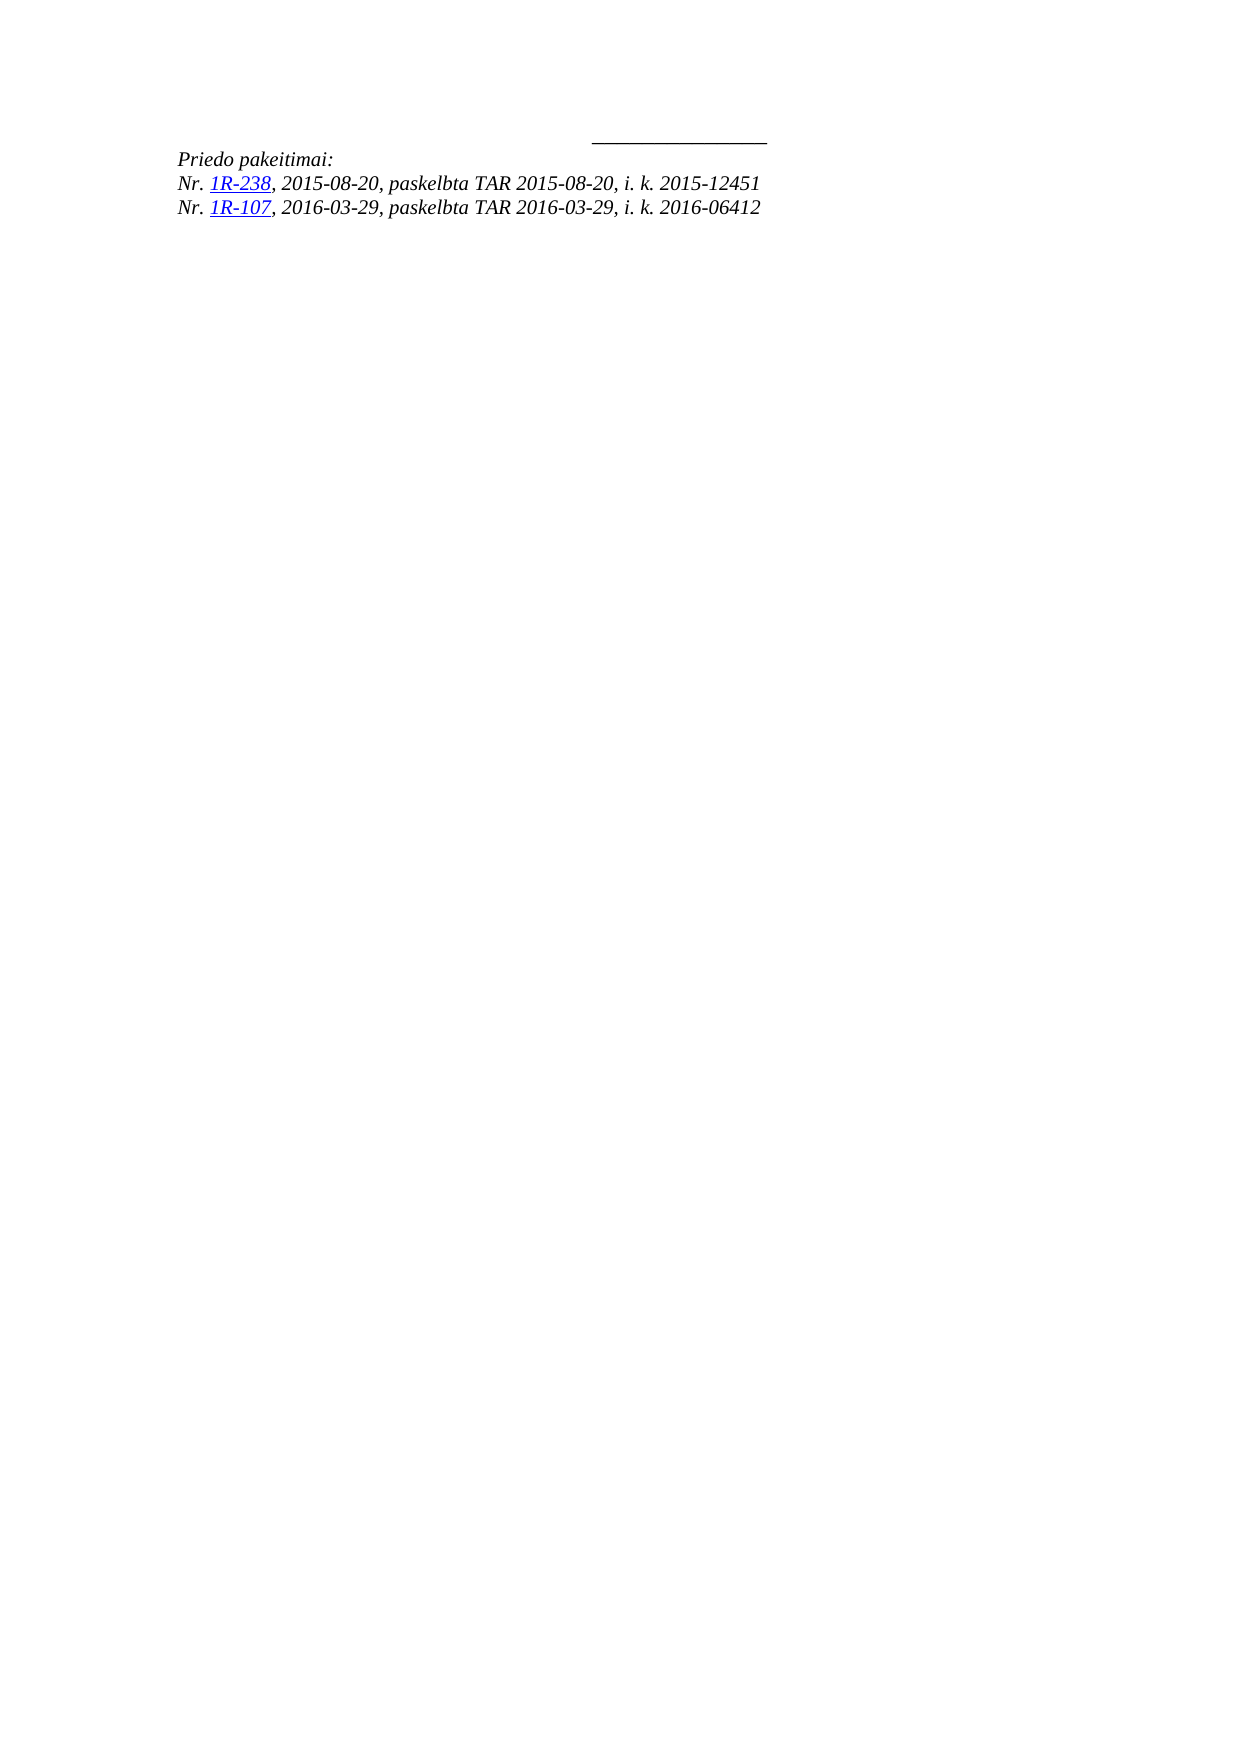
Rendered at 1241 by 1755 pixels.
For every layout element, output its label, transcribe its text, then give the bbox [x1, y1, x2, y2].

text Nr. 1R-238, 2015-08-20, paskelbta TAR 2015-08-20, i. k. 2015-12451 [177, 171, 1181, 195]
text Nr. 1R-107, 2016-03-29, paskelbta TAR 2016-03-29, i. k. 2016-06412 [177, 195, 1181, 219]
text Priedo pakeitimai: [177, 147, 1181, 171]
text ______________ [177, 118, 1181, 147]
